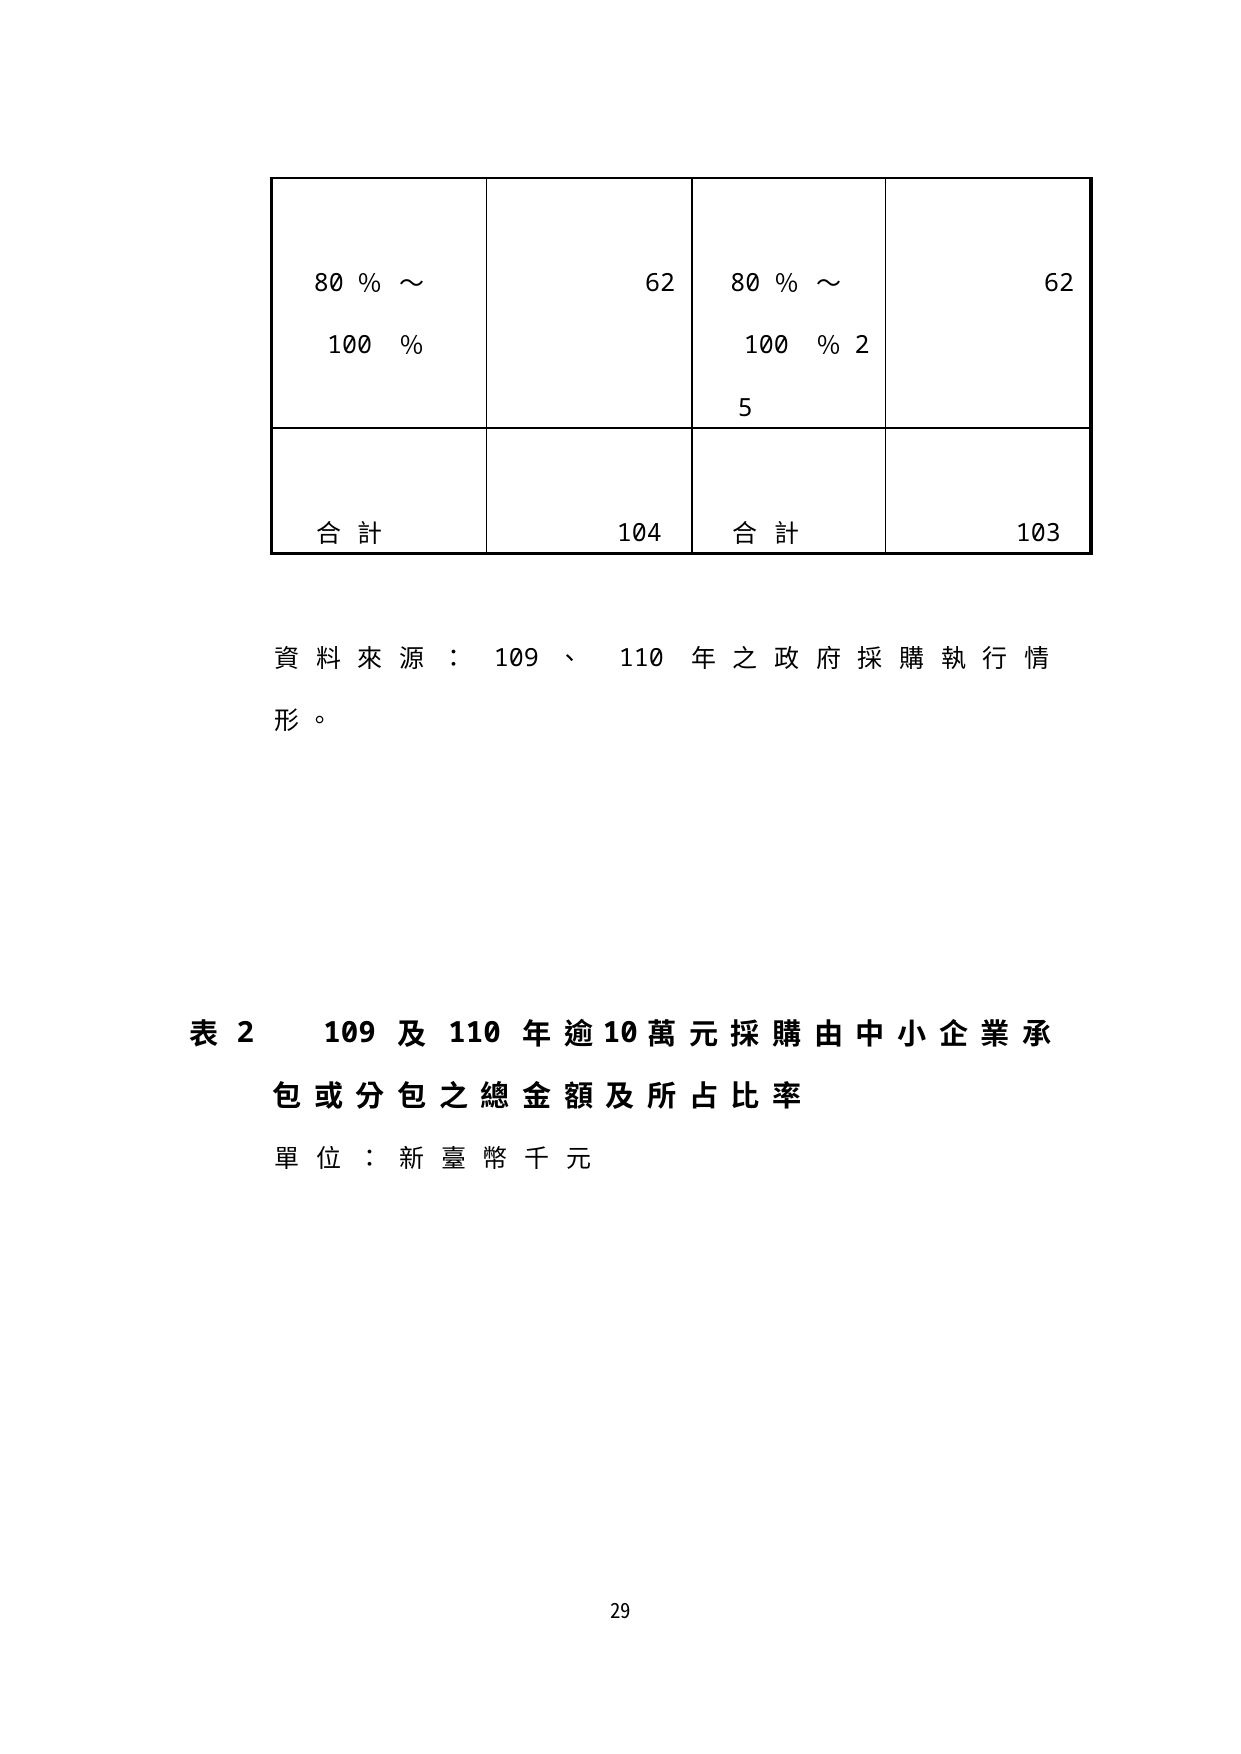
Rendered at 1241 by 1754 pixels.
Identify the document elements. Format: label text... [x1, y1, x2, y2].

table_cell 104 [487, 429, 691, 552]
text 表2 109及110年逾10萬元採購由中小企業承包或分包之總金額及所占比率 單位：新臺幣千元 [183, 990, 1058, 1177]
table_cell 80％～100％ [273, 179, 486, 427]
table_cell 80％～100％25 [693, 179, 885, 427]
table_cell 103 [886, 429, 1089, 552]
table_cell 合計 [273, 429, 486, 552]
table_cell 62 [886, 179, 1089, 427]
text 資料來源：109、110年之政府採購執行情形。 [261, 615, 1058, 740]
table_cell 62 [487, 179, 691, 427]
table_cell 合計 [693, 429, 885, 552]
